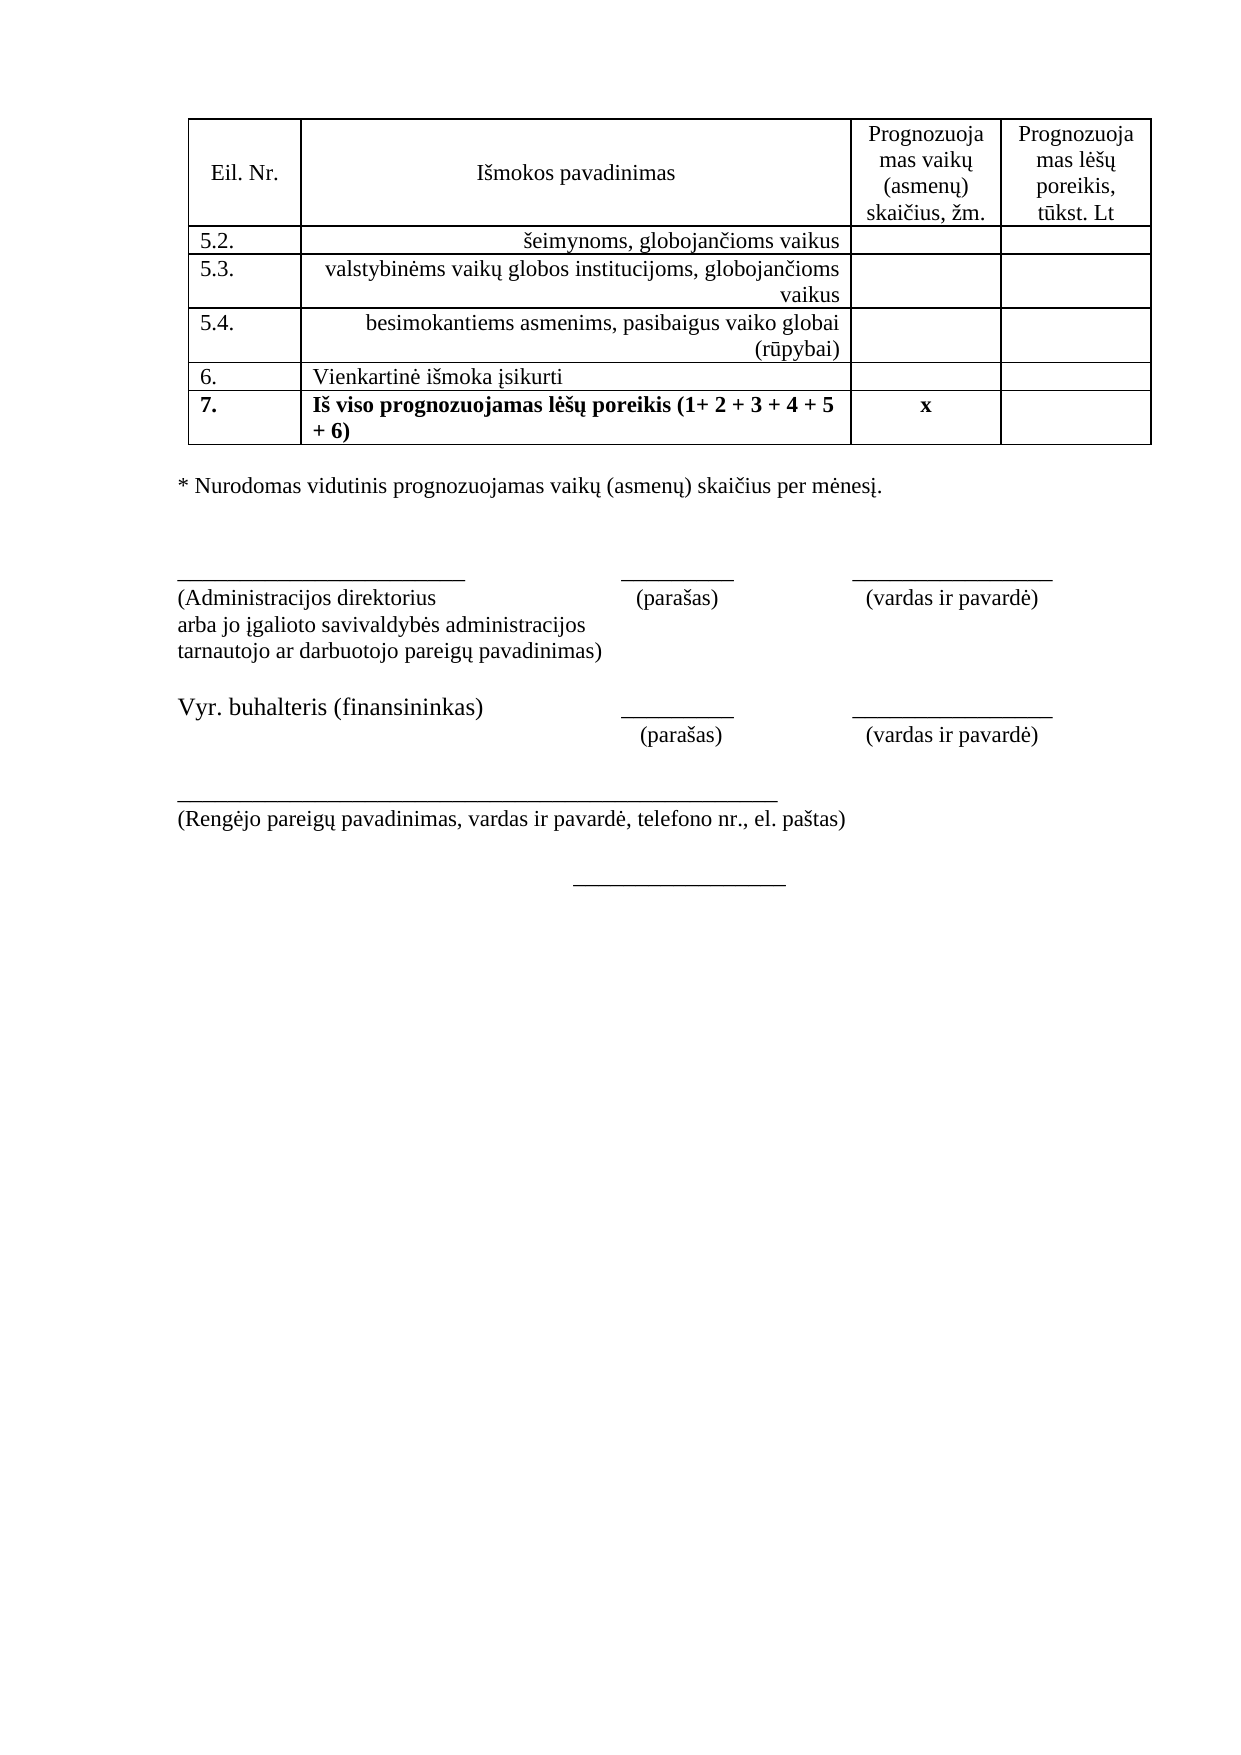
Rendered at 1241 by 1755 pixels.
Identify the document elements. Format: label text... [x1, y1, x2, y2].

text (Rengėjo pareigų pavadinimas, vardas ir pavardė, telefono nr., el. paštas) [177, 805, 1181, 831]
table_cell 5.3. [189, 255, 300, 307]
table_header Prognozuojamas vaikų (asmenų) skaičius, žm. [852, 120, 1000, 225]
table_cell Vienkartinė išmoka įsikurti [302, 363, 850, 389]
table_cell [1002, 363, 1150, 389]
text (Administracijos direktorius (parašas) (vardas ir pavardė) [177, 584, 1181, 611]
text tarnautojo ar darbuotojo pareigų pavadinimas) [177, 637, 1181, 663]
text Vyr. buhalteris (finansininkas) _________ ________________ [177, 692, 1181, 721]
table_cell [1002, 255, 1150, 307]
table_cell Iš viso prognozuojamas lėšų poreikis (1+ 2 + 3 + 4 + 5 + 6) [302, 391, 850, 444]
table_cell 7. [189, 391, 300, 444]
text (parašas) (vardas ir pavardė) [640, 721, 1181, 747]
text ________________________________________________ [177, 776, 1181, 805]
table_cell [1002, 391, 1150, 444]
table_header Prognozuojamas lėšų poreikis, tūkst. Lt [1002, 120, 1150, 225]
table_cell [852, 363, 1000, 389]
table_cell [1002, 227, 1150, 253]
table_cell besimokantiems asmenims, pasibaigus vaiko globai (rūpybai) [302, 309, 850, 362]
table_cell 6. [189, 363, 300, 389]
text _______________________ _________ ________________ [177, 556, 1181, 584]
table_cell [852, 309, 1000, 362]
table_cell x [852, 391, 1000, 444]
table_cell valstybinėms vaikų globos institucijoms, globojančioms vaikus [302, 255, 850, 307]
table_cell [1002, 309, 1150, 362]
text * Nurodomas vidutinis prognozuojamas vaikų (asmenų) skaičius per mėnesį. [177, 472, 1181, 498]
text _________________ [177, 860, 1181, 888]
text arba jo įgalioto savivaldybės administracijos [177, 611, 1181, 637]
table_cell [852, 227, 1000, 253]
table_cell 5.2. [189, 227, 300, 253]
table_cell 5.4. [189, 309, 300, 362]
table_header Išmokos pavadinimas [302, 120, 850, 225]
table_cell [852, 255, 1000, 307]
table_cell šeimynoms, globojančioms vaikus [302, 227, 850, 253]
table_header Eil. Nr. [189, 120, 300, 225]
